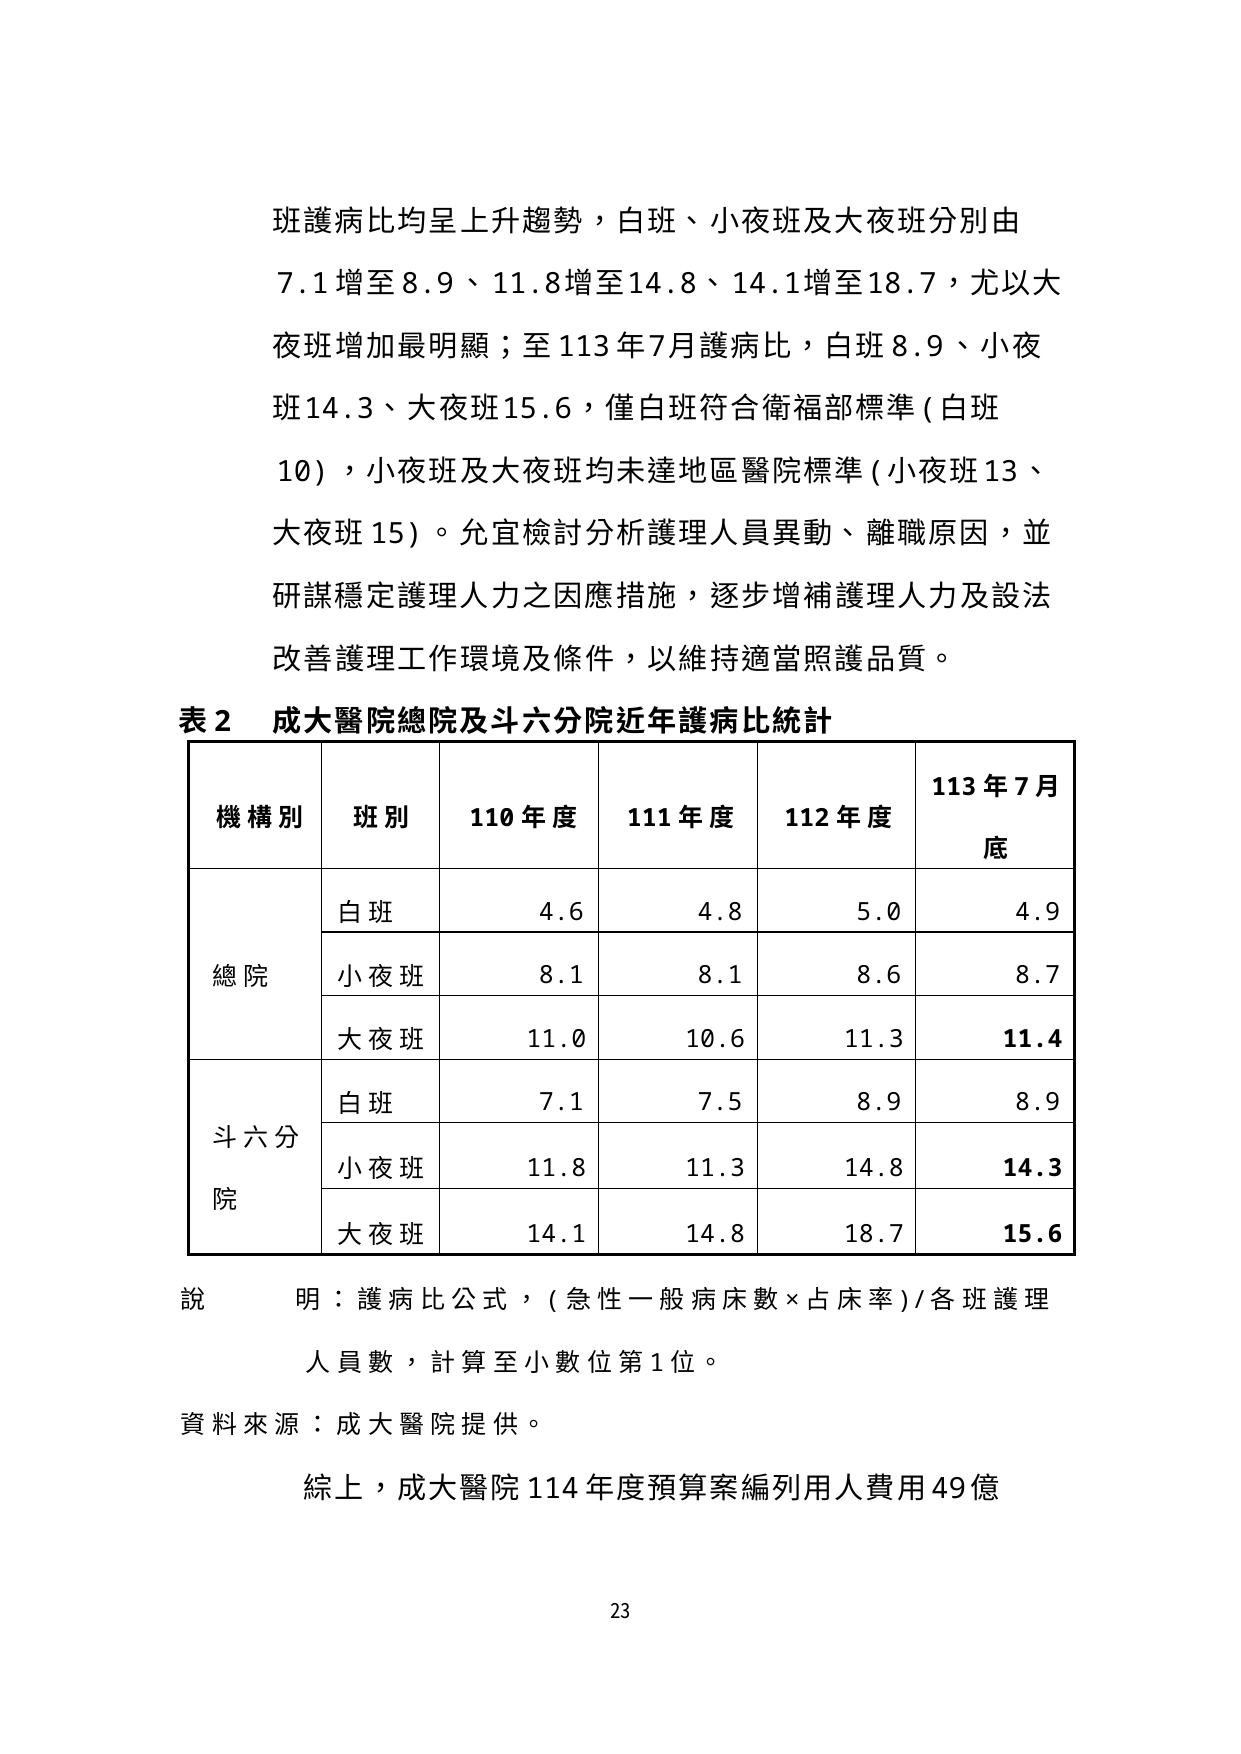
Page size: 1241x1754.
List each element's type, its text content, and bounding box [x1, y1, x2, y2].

table_header 班別 [322, 743, 439, 868]
table_header 111年度 [599, 743, 757, 868]
text 綜上，成大醫院114年度預算案編列用人費用49億 [236, 1444, 1063, 1506]
table_cell 11.4 [916, 996, 1073, 1058]
table_cell 大夜班 [322, 1189, 439, 1253]
table_cell 14.1 [440, 1189, 598, 1253]
table_cell 8.1 [440, 933, 598, 995]
table_cell 8.9 [758, 1060, 915, 1122]
text 表2 成大醫院總院及斗六分院近年護病比統計 [177, 677, 1063, 740]
table_header 112年度 [758, 743, 915, 868]
table_cell 4.8 [599, 869, 757, 931]
table_cell 8.6 [758, 933, 915, 995]
table_cell 14.3 [916, 1123, 1073, 1188]
table_cell 總院 [190, 869, 321, 1058]
table_cell 15.6 [916, 1189, 1073, 1253]
table_cell 7.5 [599, 1060, 757, 1122]
table_cell 11.3 [599, 1123, 757, 1188]
table_cell 大夜班 [322, 996, 439, 1058]
table_cell 斗六分院 [190, 1060, 321, 1253]
table_cell 小夜班 [322, 1123, 439, 1188]
table_header 113年7月底 [916, 743, 1073, 868]
table_cell 14.8 [758, 1123, 915, 1188]
text 班護病比均呈上升趨勢，白班、小夜班及大夜班分別由7.1增至8.9、11.8增至14.8、14.1增至18.7，尤以大夜班增加最明顯；至113年7月護病比，白班8.9、小夜班14.3、大夜班15.6，僅白班符合衛福部標準(白班10)，小夜班及大夜班均未達地區醫院標準(小夜班13、大夜班15)。允宜檢討分析護理人員異動、離職原因，並研謀穩定護理人力之因應措施，逐步增補護理人力及設法改善護理工作環境及條件，以維持適當照護品質。 [266, 177, 1063, 677]
table_cell 11.0 [440, 996, 598, 1058]
table_cell 5.0 [758, 869, 915, 931]
table_cell 8.7 [916, 933, 1073, 995]
table_cell 18.7 [758, 1189, 915, 1253]
table_cell 11.8 [440, 1123, 598, 1188]
table_header 機構別 [190, 743, 321, 868]
table_cell 8.9 [916, 1060, 1073, 1122]
table_header 110年度 [440, 743, 598, 868]
table_cell 4.6 [440, 869, 598, 931]
table_cell 11.3 [758, 996, 915, 1058]
table_cell 4.9 [916, 869, 1073, 931]
text 資料來源：成大醫院提供。 [177, 1381, 1063, 1444]
table_cell 7.1 [440, 1060, 598, 1122]
table_cell 小夜班 [322, 933, 439, 995]
table_cell 10.6 [599, 996, 757, 1058]
table_cell 白班 [322, 869, 439, 931]
table_cell 白班 [322, 1060, 439, 1122]
table_cell 14.8 [599, 1189, 757, 1253]
text 說 明：護病比公式，(急性一般病床數×占床率)/各班護理人員數，計算至小數位第1位。 [177, 1256, 1063, 1381]
table_cell 8.1 [599, 933, 757, 995]
